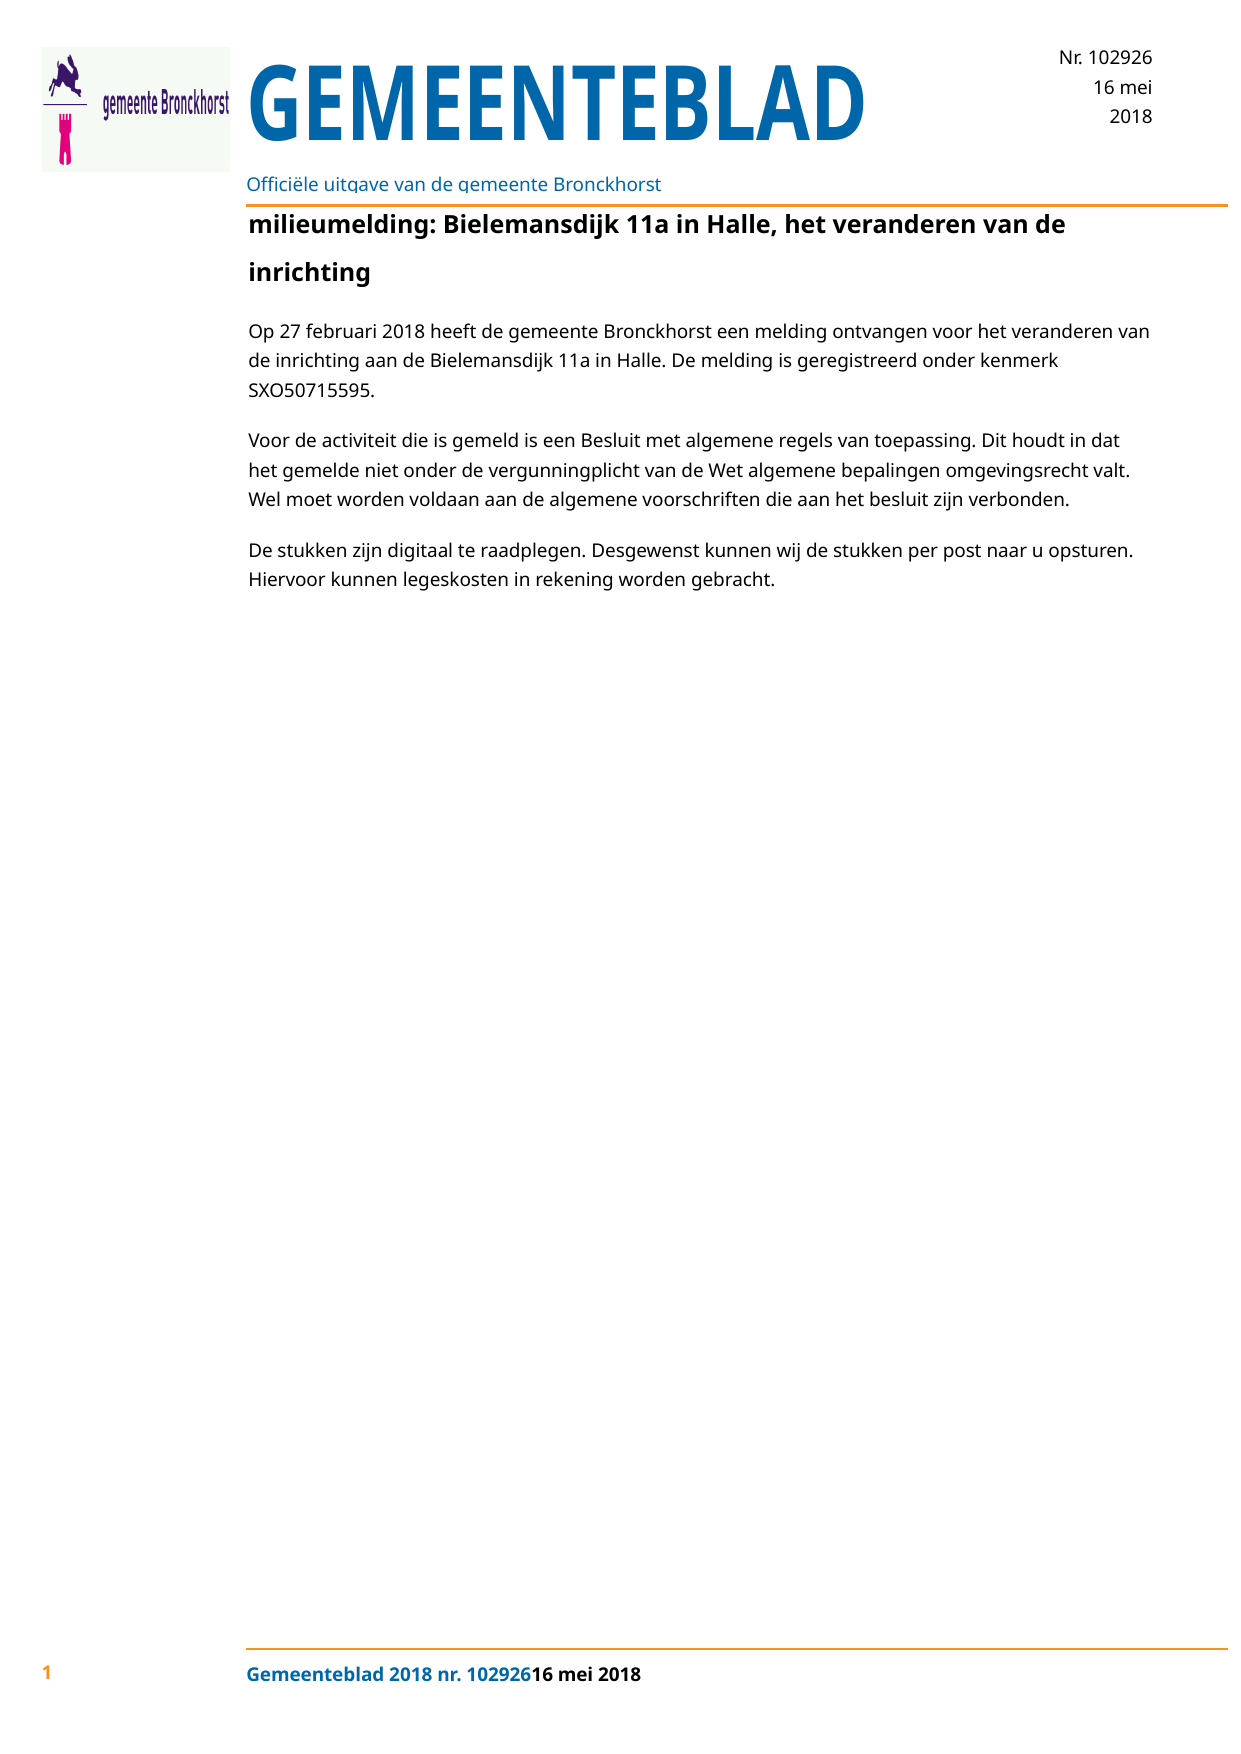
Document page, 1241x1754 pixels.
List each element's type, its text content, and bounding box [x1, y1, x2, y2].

picture [41, 47, 231, 172]
text De stukken zijn digitaal te raadplegen. Desgewenst kunnen wij de stukken per post naar u opsturen. Hiervoor kunnen legeskosten in rekening worden gebracht. [248, 537, 1152, 592]
text Op 27 februari 2018 heeft de gemeente Bronckhorst een melding ontvangen voor het veranderen van de inrichting aan de Bielemansdijk 11a in Halle. De melding is geregistreerd onder kenmerk SXO50715595. [248, 318, 1152, 403]
text Voor de activiteit die is gemeld is een Besluit met algemene regels van toepassing. Dit houdt in dat het gemelde niet onder de vergunningplicht van de Wet algemene bepalingen omgevingsrecht valt. Wel moet worden voldaan aan de algemene voorschriften die aan het besluit zijn verbonden. [248, 427, 1152, 512]
text milieumelding: Bielemansdijk 11a in Halle, het veranderen van de inrichting [248, 207, 1152, 288]
